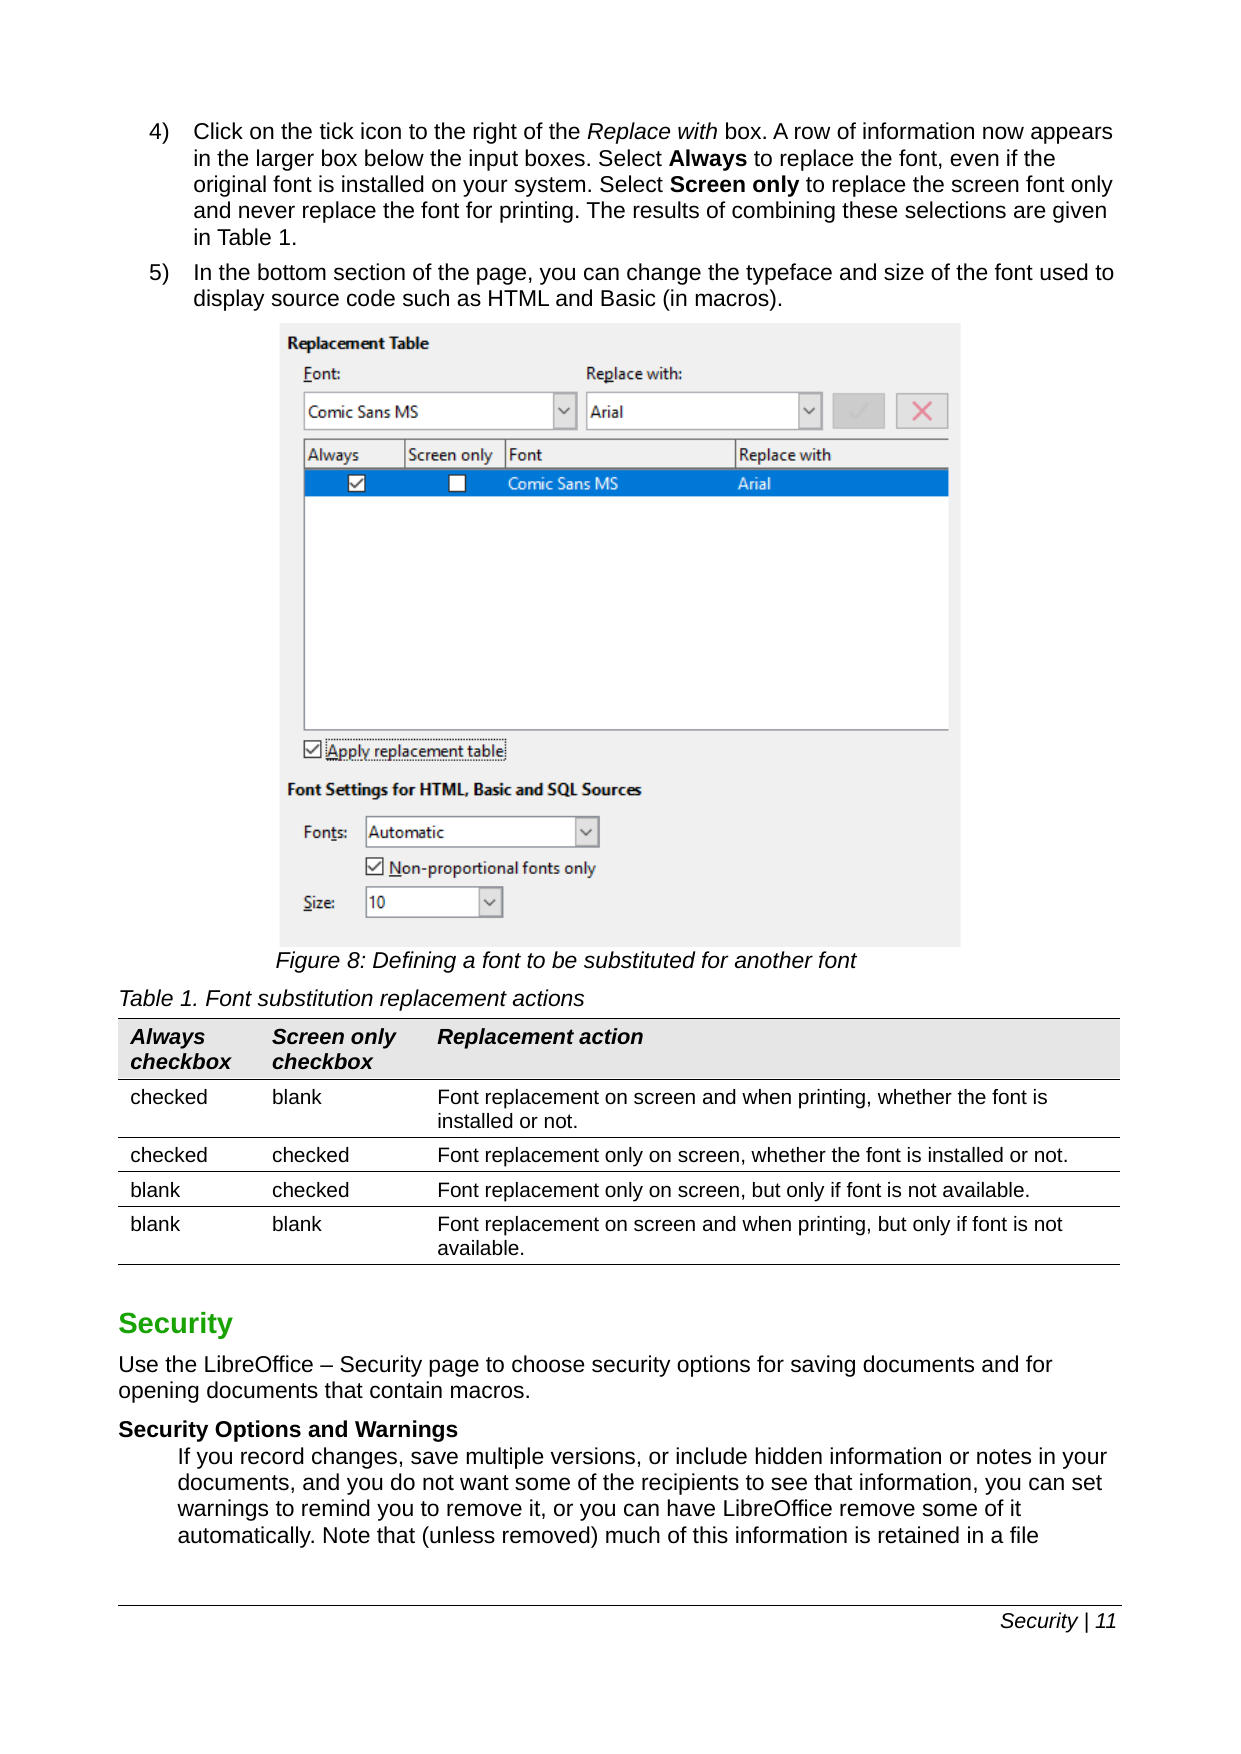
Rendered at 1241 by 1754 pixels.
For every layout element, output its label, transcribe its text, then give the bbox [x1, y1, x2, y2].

table_cell Font replacement on screen and when printing, but only if font is not available. [425, 1207, 1120, 1264]
list Click on the tick icon to the right of the Replace with box. A row of information now appears in the larger box below the input boxes. Select Always to replace the font, even if the original font is installed on your system. Select Screen only to replace the screen font only and never replace the font for printing. The results of combining these selections are given in Table 1. [169, 118, 1122, 250]
table_cell Font replacement only on screen, but only if font is not available. [425, 1172, 1120, 1206]
table_header Screen only checkbox [260, 1019, 425, 1078]
table_cell blank [118, 1207, 260, 1264]
text Security Options and Warnings [118, 1416, 1122, 1443]
text Table 1. Font substitution replacement actions [118, 985, 1122, 1012]
text If you record changes, save multiple versions, or include hidden information or notes in your documents, and you do not want some of the recipients to see that information, you can set warnings to remind you to remove it, or you can have LibreOffice remove some of it automatically. Note that (unless removed) much of this information is retained in a file [177, 1443, 1122, 1548]
table_cell checked [260, 1138, 425, 1171]
text Use the LibreOffice – Security page to choose security options for saving documents and for opening documents that contain macros. [118, 1351, 1122, 1404]
text Figure 8: Defining a font to be substituted for another font [275, 323, 965, 973]
table_cell blank [118, 1172, 260, 1206]
table_cell Font replacement on screen and when printing, whether the font is installed or not. [425, 1080, 1120, 1137]
table_cell checked [260, 1172, 425, 1206]
table_cell blank [260, 1080, 425, 1137]
table_header Replacement action [425, 1019, 1120, 1078]
list In the bottom section of the page, you can change the typeface and size of the font used to display source code such as HTML and Basic (in macros). [169, 259, 1122, 311]
subtitle Security [118, 1306, 1122, 1339]
table_header Always checkbox [118, 1019, 260, 1078]
table_cell Font replacement only on screen, whether the font is installed or not. [425, 1138, 1120, 1171]
picture [279, 323, 961, 947]
table_cell checked [118, 1080, 260, 1137]
table_cell blank [260, 1207, 425, 1264]
table_cell checked [118, 1138, 260, 1171]
